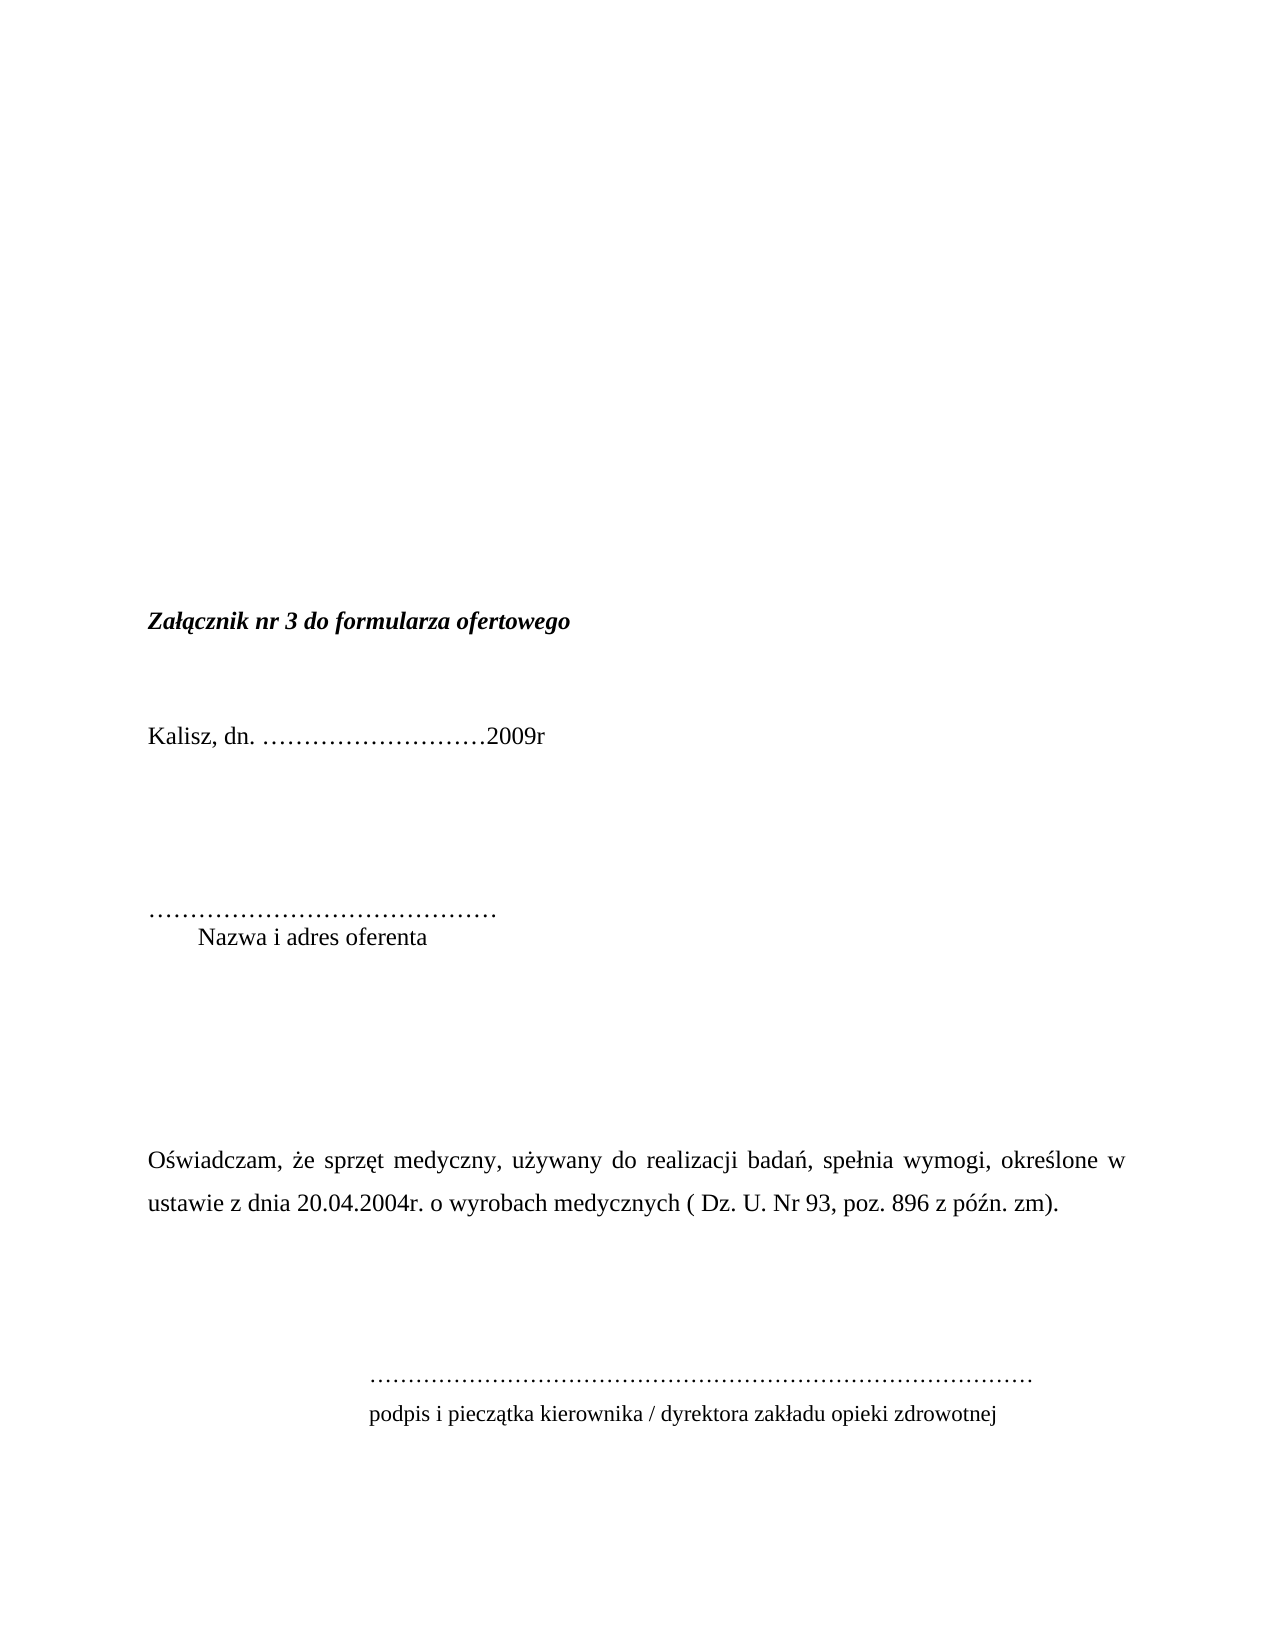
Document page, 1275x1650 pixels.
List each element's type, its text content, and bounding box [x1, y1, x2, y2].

text Kalisz, dn. ………………………2009r [148, 721, 1127, 750]
text Nazwa i adres oferenta [148, 922, 1127, 951]
text Oświadczam, że sprzęt medyczny, używany do realizacji badań, spełnia wymogi, określone w ustawie z dnia 20.04.2004r. o wyrobach medycznych ( Dz. U. Nr 93, poz. 896 z późn. zm). [148, 1145, 1127, 1217]
text …………………………………… [148, 894, 1127, 922]
text …………………………………………………………………………… [295, 1361, 1127, 1387]
text Załącznik nr 3 do formularza ofertowego [148, 606, 1127, 635]
text podpis i pieczątka kierownika / dyrektora zakładu opieki zdrowotnej [369, 1400, 1127, 1427]
